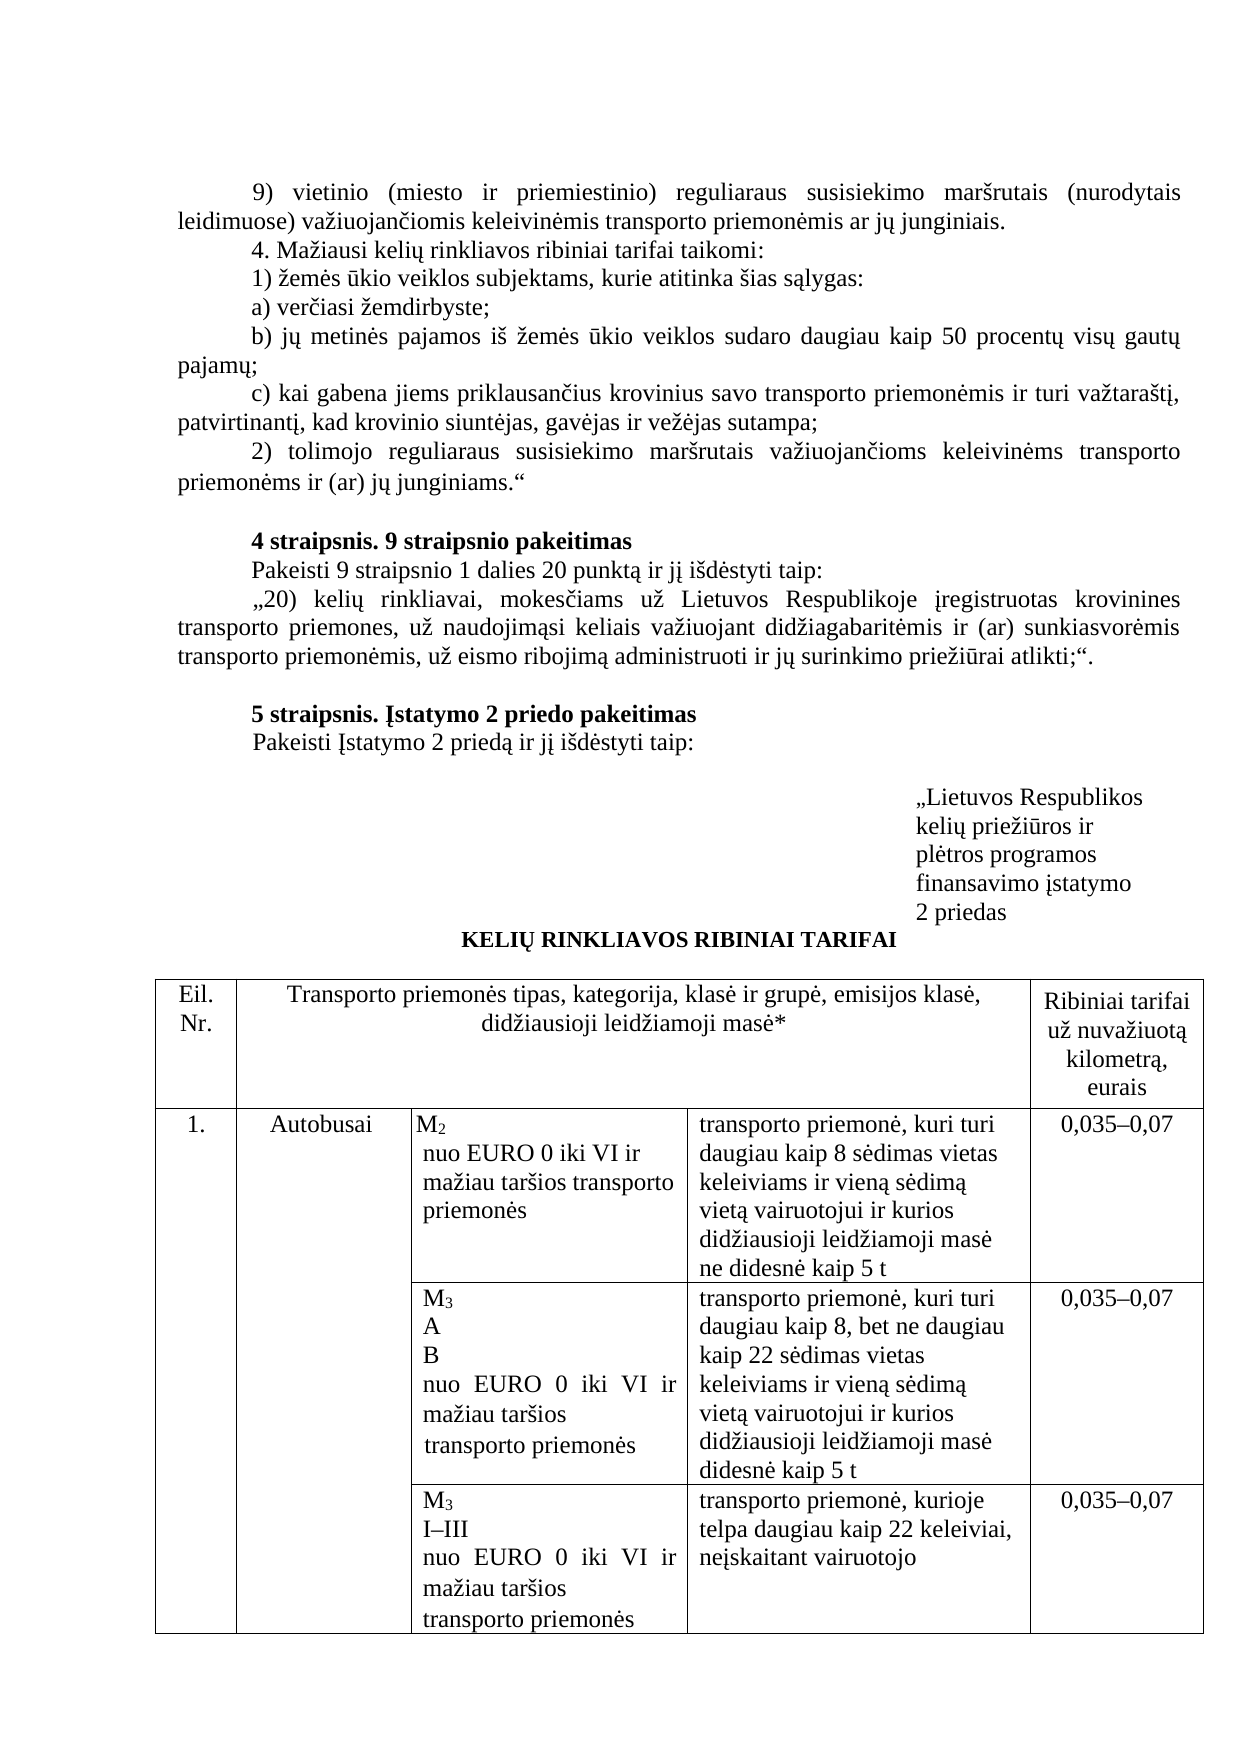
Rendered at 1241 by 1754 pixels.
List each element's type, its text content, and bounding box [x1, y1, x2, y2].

text 4 straipsnis. 9 straipsnio pakeitimas [251, 526, 1181, 555]
text 2 priedas [916, 897, 1181, 926]
table_cell 0,035–0,07 [1031, 1109, 1203, 1282]
table_cell M2 nuo EURO 0 iki VI ir mažiau taršios transporto priemonės [412, 1109, 687, 1282]
text kelių priežiūros ir [916, 811, 1181, 839]
text KELIŲ RINKLIAVOS RIBINIAI TARIFAI [177, 926, 1181, 952]
text 9) vietinio (miesto ir priemiestinio) reguliaraus susisiekimo maršrutais (nurodytais leidimuose) važiuojančiomis keleivinėmis transporto priemonėmis ar jų junginiais. [177, 177, 1181, 235]
text c) kai gabena jiems priklausančius krovinius savo transporto priemonėmis ir turi važtaraštį, patvirtinantį, kad krovinio siuntėjas, gavėjas ir vežėjas sutampa; [177, 378, 1181, 436]
table_cell transporto priemonė, kurioje telpa daugiau kaip 22 keleiviai, neįskaitant vairuotojo [688, 1485, 1030, 1633]
text 4. Mažiausi kelių rinkliavos ribiniai tarifai taikomi: [177, 235, 1181, 263]
table_cell M3 A B nuo EURO 0 iki VI ir mažiau taršios transporto priemonės [412, 1283, 687, 1484]
text Pakeisti 9 straipsnio 1 dalies 20 punktą ir jį išdėstyti taip: [251, 555, 1181, 584]
table_cell 1. [156, 1109, 236, 1633]
text plėtros programos [916, 839, 1181, 868]
text a) verčiasi žemdirbyste; [251, 292, 1181, 321]
text b) jų metinės pajamos iš žemės ūkio veiklos sudaro daugiau kaip 50 procentų visų gautų pajamų; [177, 321, 1181, 378]
text „20) kelių rinkliavai, mokesčiams už Lietuvos Respublikoje įregistruotas krovinines transporto priemones, už naudojimąsi keliais važiuojant didžiagabaritėmis ir (ar) sunkiasvorėmis transporto priemonėmis, už eismo ribojimą administruoti ir jų surinkimo priežiūrai atlikti;“. [177, 584, 1181, 670]
table_cell Autobusai [237, 1109, 411, 1633]
table_cell 0,035–0,07 [1031, 1485, 1203, 1633]
text finansavimo įstatymo [916, 868, 1181, 897]
table_header Ribiniai tarifai už nuvažiuotą kilometrą, eurais [1031, 980, 1203, 1108]
text „Lietuvos Respublikos [916, 782, 1181, 811]
table_cell M3 I–III nuo EURO 0 iki VI ir mažiau taršios transporto priemonės [412, 1485, 687, 1633]
table_cell transporto priemonė, kuri turi daugiau kaip 8 sėdimas vietas keleiviams ir vieną sėdimą vietą vairuotojui ir kurios didžiausioji leidžiamoji masė ne didesnė kaip 5 t [688, 1109, 1030, 1282]
table_header Transporto priemonės tipas, kategorija, klasė ir grupė, emisijos klasė, didžiausioji leidžiamoji masė* [237, 980, 1030, 1108]
text 2) tolimojo reguliaraus susisiekimo maršrutais važiuojančioms keleivinėms transporto priemonėms ir (ar) jų junginiams.“ [177, 436, 1181, 495]
table_cell 0,035–0,07 [1031, 1283, 1203, 1484]
text 1) žemės ūkio veiklos subjektams, kurie atitinka šias sąlygas: [177, 263, 1181, 292]
table_header Eil. Nr. [156, 980, 236, 1108]
table_cell transporto priemonė, kuri turi daugiau kaip 8, bet ne daugiau kaip 22 sėdimas vietas keleiviams ir vieną sėdimą vietą vairuotojui ir kurios didžiausioji leidžiamoji masė didesnė kaip 5 t [688, 1283, 1030, 1484]
text Pakeisti Įstatymo 2 priedą ir jį išdėstyti taip: [177, 727, 1181, 756]
text 5 straipsnis. Įstatymo 2 priedo pakeitimas [251, 699, 1181, 727]
